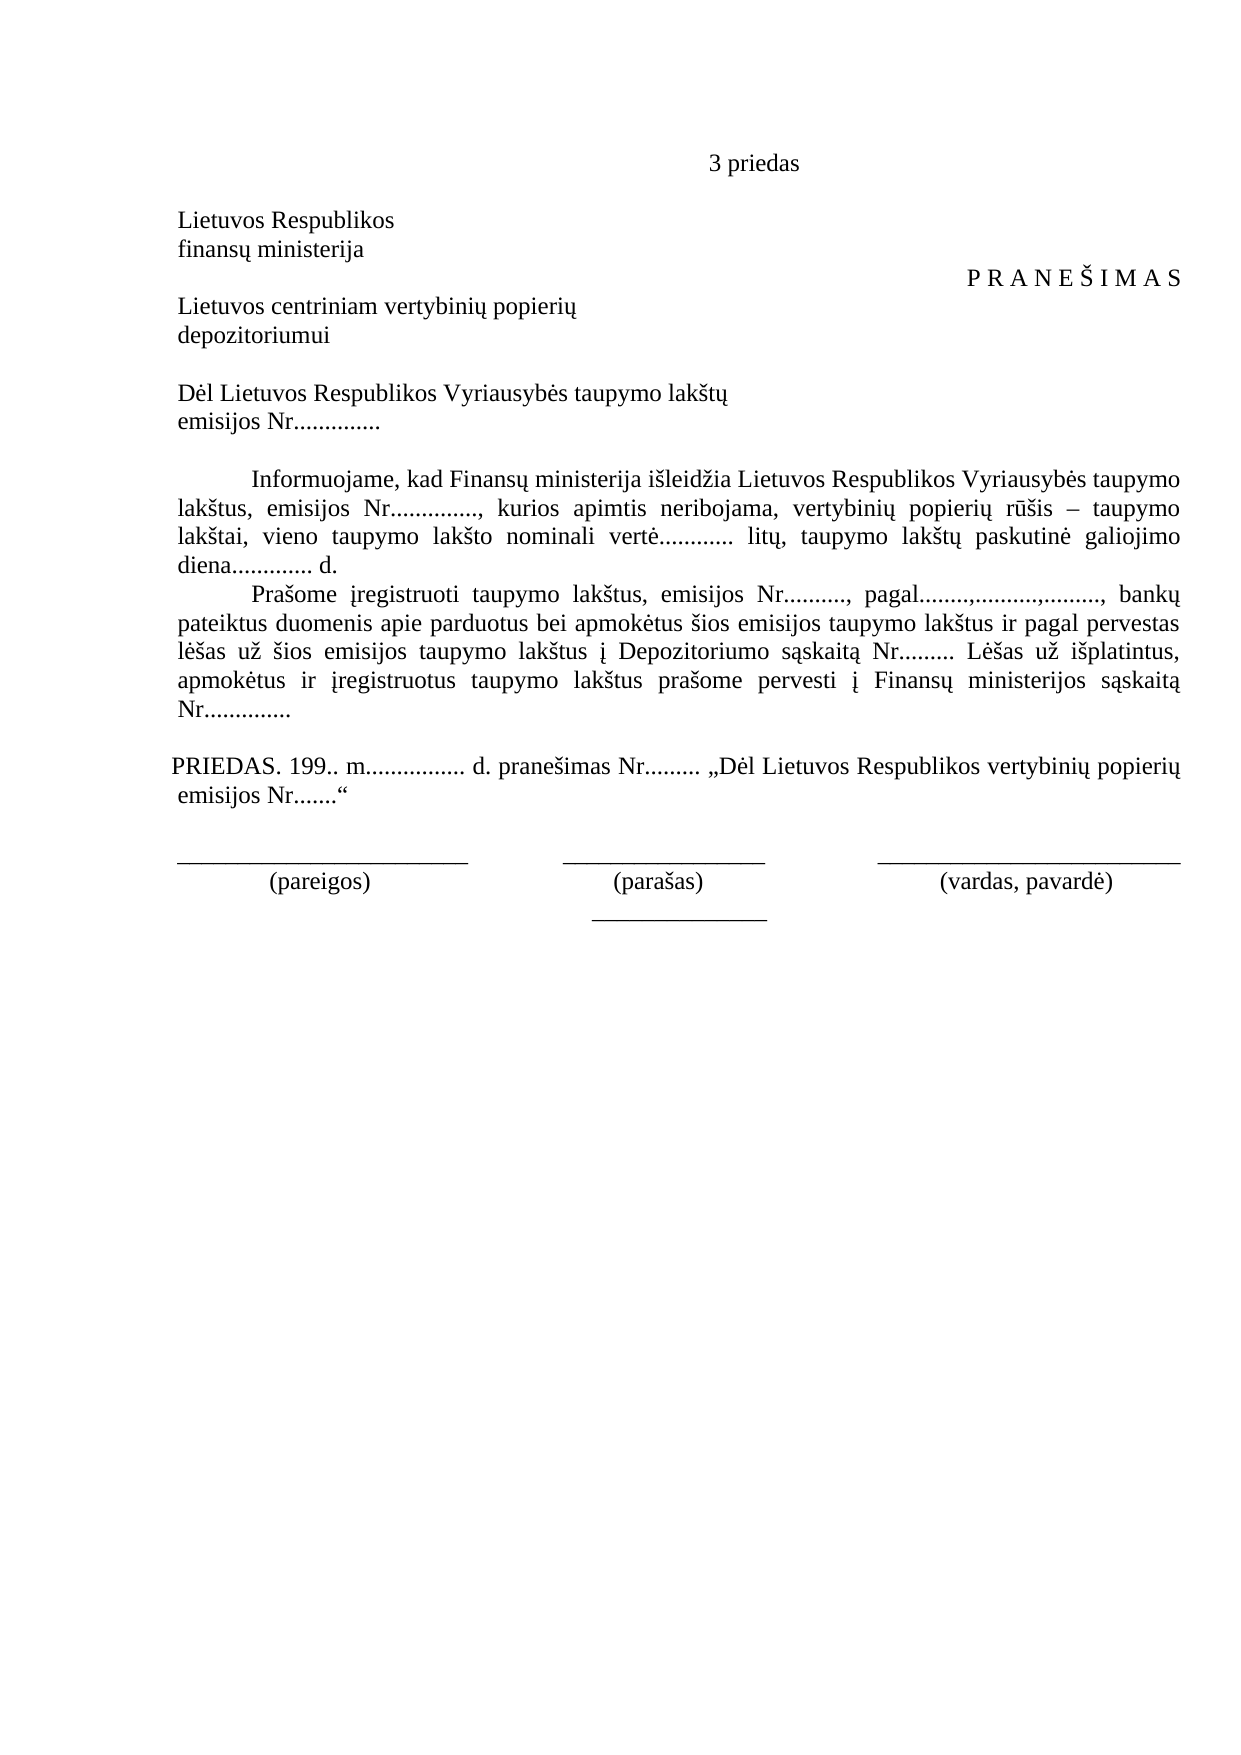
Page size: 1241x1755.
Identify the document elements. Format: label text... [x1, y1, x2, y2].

text emisijos Nr.............. [177, 406, 1181, 435]
text Prašome įregistruoti taupymo lakštus, emisijos Nr.........., pagal........,..........,........., bankų pateiktus duomenis apie parduotus bei apmokėtus šios emisijos taupymo lakštus ir pagal pervestas lėšas už šios emisijos taupymo lakštus į Depozitoriumo sąskaitą Nr......... Lėšas už išplatintus, apmokėtus ir įregistruotus taupymo lakštus prašome pervesti į Finansų ministerijos sąskaitą Nr.............. [177, 579, 1181, 723]
text PRANEŠIMAS [177, 263, 1181, 291]
text (pareigos) (parašas) (vardas, pavardė) [177, 866, 1181, 895]
text PRIEDAS. 199.. m................ d. pranešimas Nr......... „Dėl Lietuvos Respublikos vertybinių popierių emisijos Nr.......“ [171, 751, 1181, 809]
text Dėl Lietuvos Respublikos Vyriausybės taupymo lakštų [177, 378, 1181, 406]
text finansų ministerija [177, 234, 1181, 263]
text depozitoriumui [177, 320, 1181, 349]
text Lietuvos Respublikos [177, 205, 1181, 234]
text Informuojame, kad Finansų ministerija išleidžia Lietuvos Respublikos Vyriausybės taupymo lakštus, emisijos Nr.............., kurios apimtis neribojama, vertybinių popierių rūšis – taupymo lakštai, vieno taupymo lakšto nominali vertė............ litų, taupymo lakštų paskutinė galiojimo diena............. d. [177, 464, 1181, 579]
text Lietuvos centriniam vertybinių popierių [177, 291, 1181, 320]
text ______________ [177, 895, 1181, 924]
text 3 priedas [177, 148, 1181, 176]
